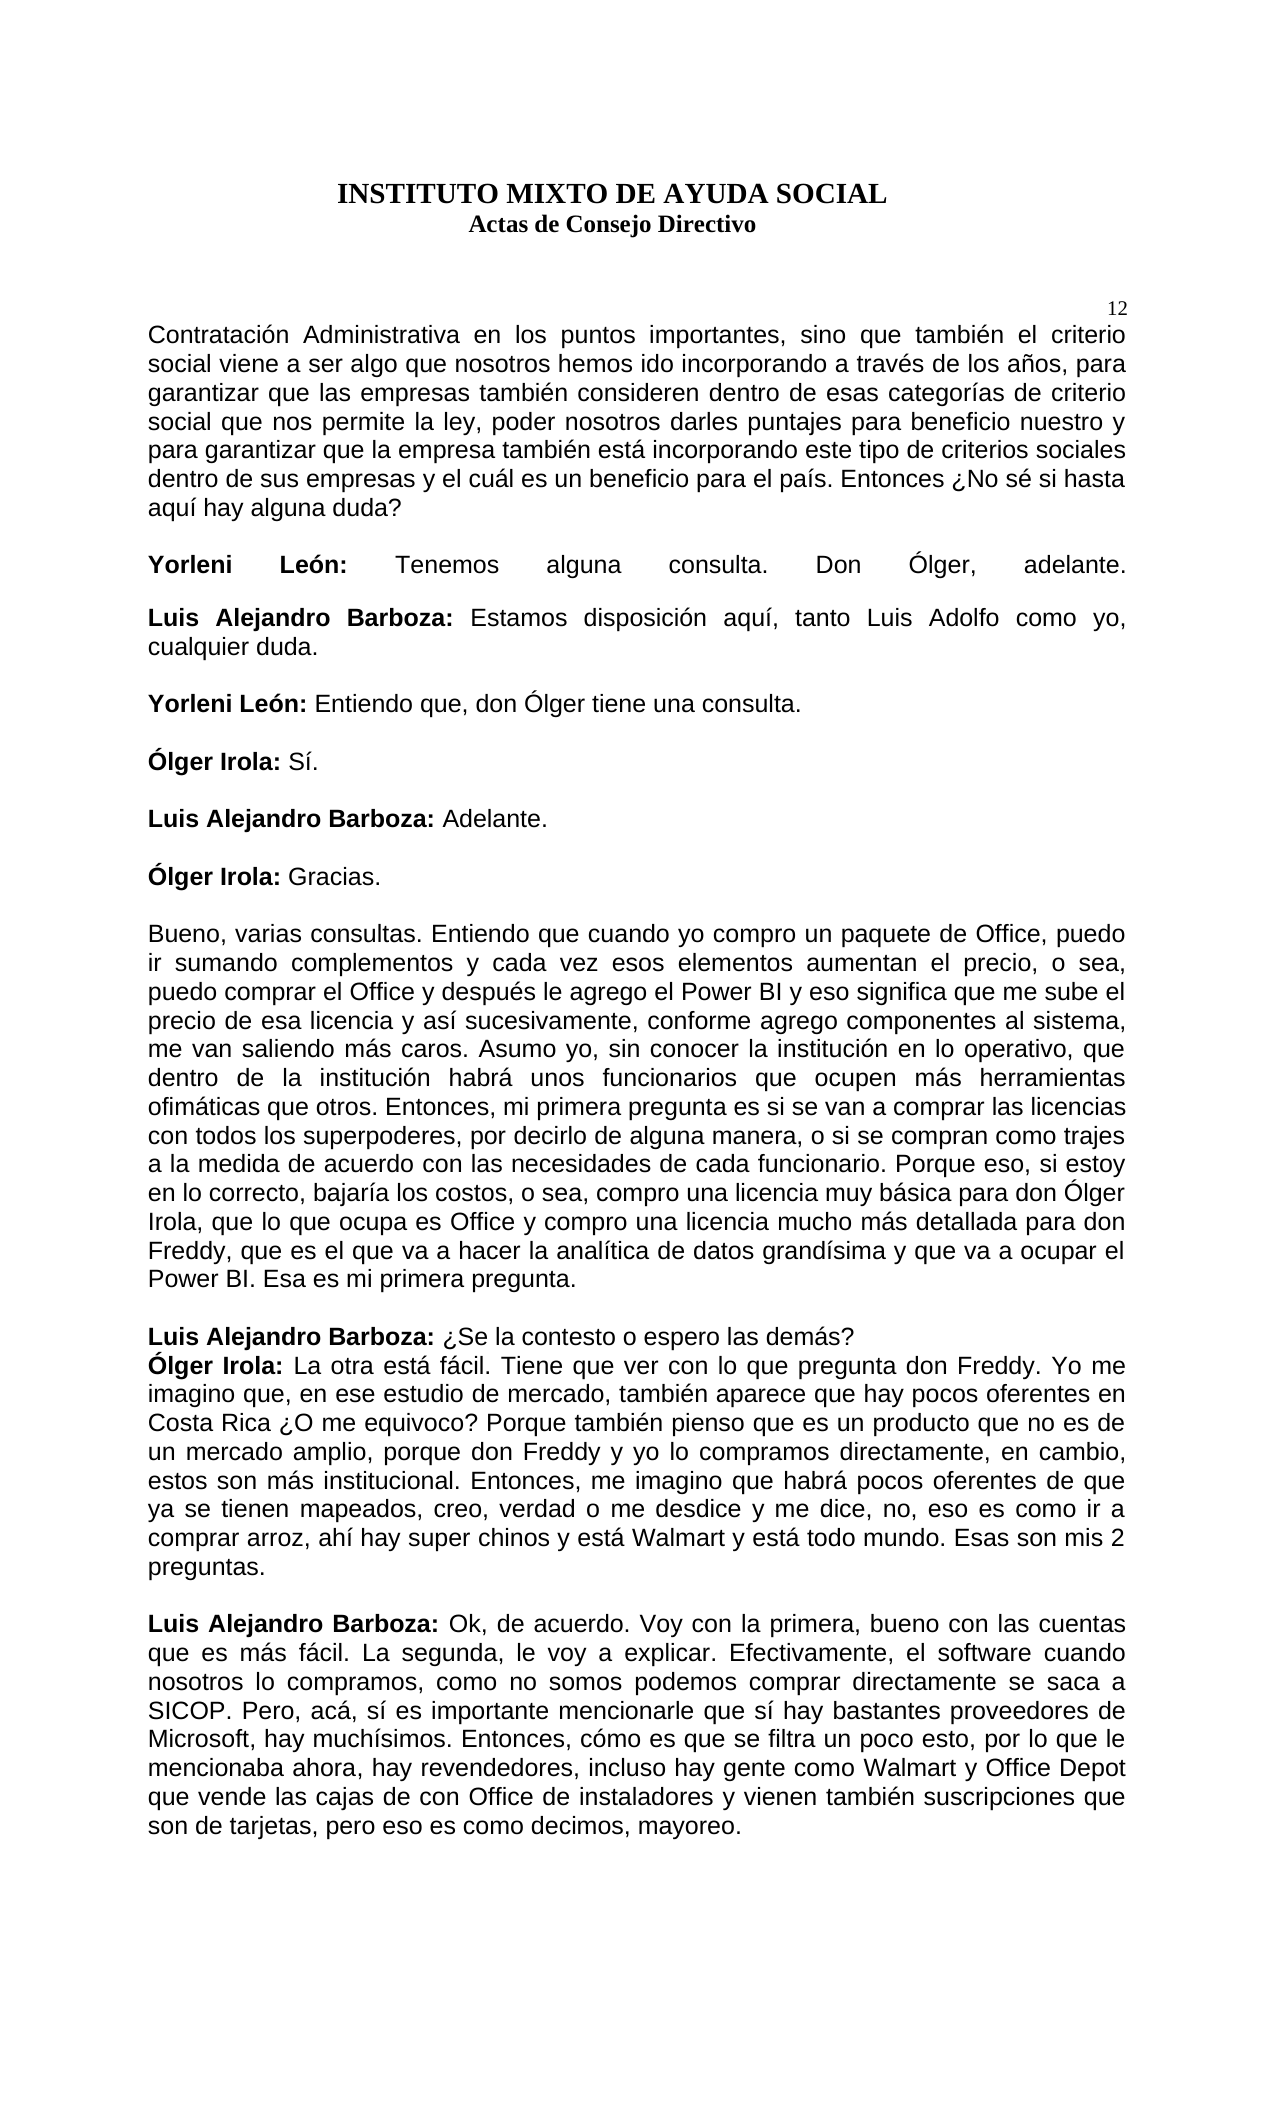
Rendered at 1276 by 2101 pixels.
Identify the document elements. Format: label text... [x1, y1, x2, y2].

text Yorleni León: Tenemos alguna consulta. Don Ólger, adelante. [148, 522, 1127, 603]
text Bueno, varias consultas. Entiendo que cuando yo compro un paquete de Office, puedo ir sumando complementos y cada vez esos elementos aumentan el precio, o sea, puedo comprar el Office y después le agrego el Power BI y eso significa que me sube el precio de esa licencia y así sucesivamente, conforme agrego componentes al sistema, me van saliendo más caros. Asumo yo, sin conocer la institución en lo operativo, que dentro de la institución habrá unos funcionarios que ocupen más herramientas ofimáticas que otros. Entonces, mi primera pregunta es si se van a comprar las licencias con todos los superpoderes, por decirlo de alguna manera, o si se compran como trajes a la medida de acuerdo con las necesidades de cada funcionario. Porque eso, si estoy en lo correcto, bajaría los costos, o sea, compro una licencia muy básica para don Ólger Irola, que lo que ocupa es Office y compro una licencia mucho más detallada para don Freddy, que es el que va a hacer la analítica de datos grandísima y que va a ocupar el Power BI. Esa es mi primera pregunta. [148, 919, 1127, 1293]
text Contratación Administrativa en los puntos importantes, sino que también el criterio social viene a ser algo que nosotros hemos ido incorporando a través de los años, para garantizar que las empresas también consideren dentro de esas categorías de criterio social que nos permite la ley, poder nosotros darles puntajes para beneficio nuestro y para garantizar que la empresa también está incorporando este tipo de criterios sociales dentro de sus empresas y el cuál es un beneficio para el país. Entonces ¿No sé si hasta aquí hay alguna duda? [148, 320, 1127, 522]
text Luis Alejandro Barboza: ¿Se la contesto o espero las demás? [148, 1293, 1127, 1351]
text Luis Alejandro Barboza: Adelante. [148, 804, 1127, 833]
text Luis Alejandro Barboza: Ok, de acuerdo. Voy con la primera, bueno con las cuentas que es más fácil. La segunda, le voy a explicar. Efectivamente, el software cuando nosotros lo compramos, como no somos podemos comprar directamente se saca a SICOP. Pero, acá, sí es importante mencionarle que sí hay bastantes proveedores de Microsoft, hay muchísimos. Entonces, cómo es que se filtra un poco esto, por lo que le mencionaba ahora, hay revendedores, incluso hay gente como Walmart y Office Depot que vende las cajas de con Office de instaladores y vienen también suscripciones que son de tarjetas, pero eso es como decimos, mayoreo. [148, 1581, 1127, 1839]
text Luis Alejandro Barboza: Estamos disposición aquí, tanto Luis Adolfo como yo, cualquier duda. [148, 603, 1127, 661]
text Ólger Irola: Sí. [148, 718, 1127, 776]
text Ólger Irola: La otra está fácil. Tiene que ver con lo que pregunta don Freddy. Yo me imagino que, en ese estudio de mercado, también aparece que hay pocos oferentes en Costa Rica ¿O me equivoco? Porque también pienso que es un producto que no es de un mercado amplio, porque don Freddy y yo lo compramos directamente, en cambio, estos son más institucional. Entonces, me imagino que habrá pocos oferentes de que ya se tienen mapeados, creo, verdad o me desdice y me dice, no, eso es como ir a comprar arroz, ahí hay super chinos y está Walmart y está todo mundo. Esas son mis 2 preguntas. [148, 1351, 1127, 1581]
text Yorleni León: Entiendo que, don Ólger tiene una consulta. [148, 689, 1127, 718]
text Ólger Irola: Gracias. [148, 862, 1127, 891]
